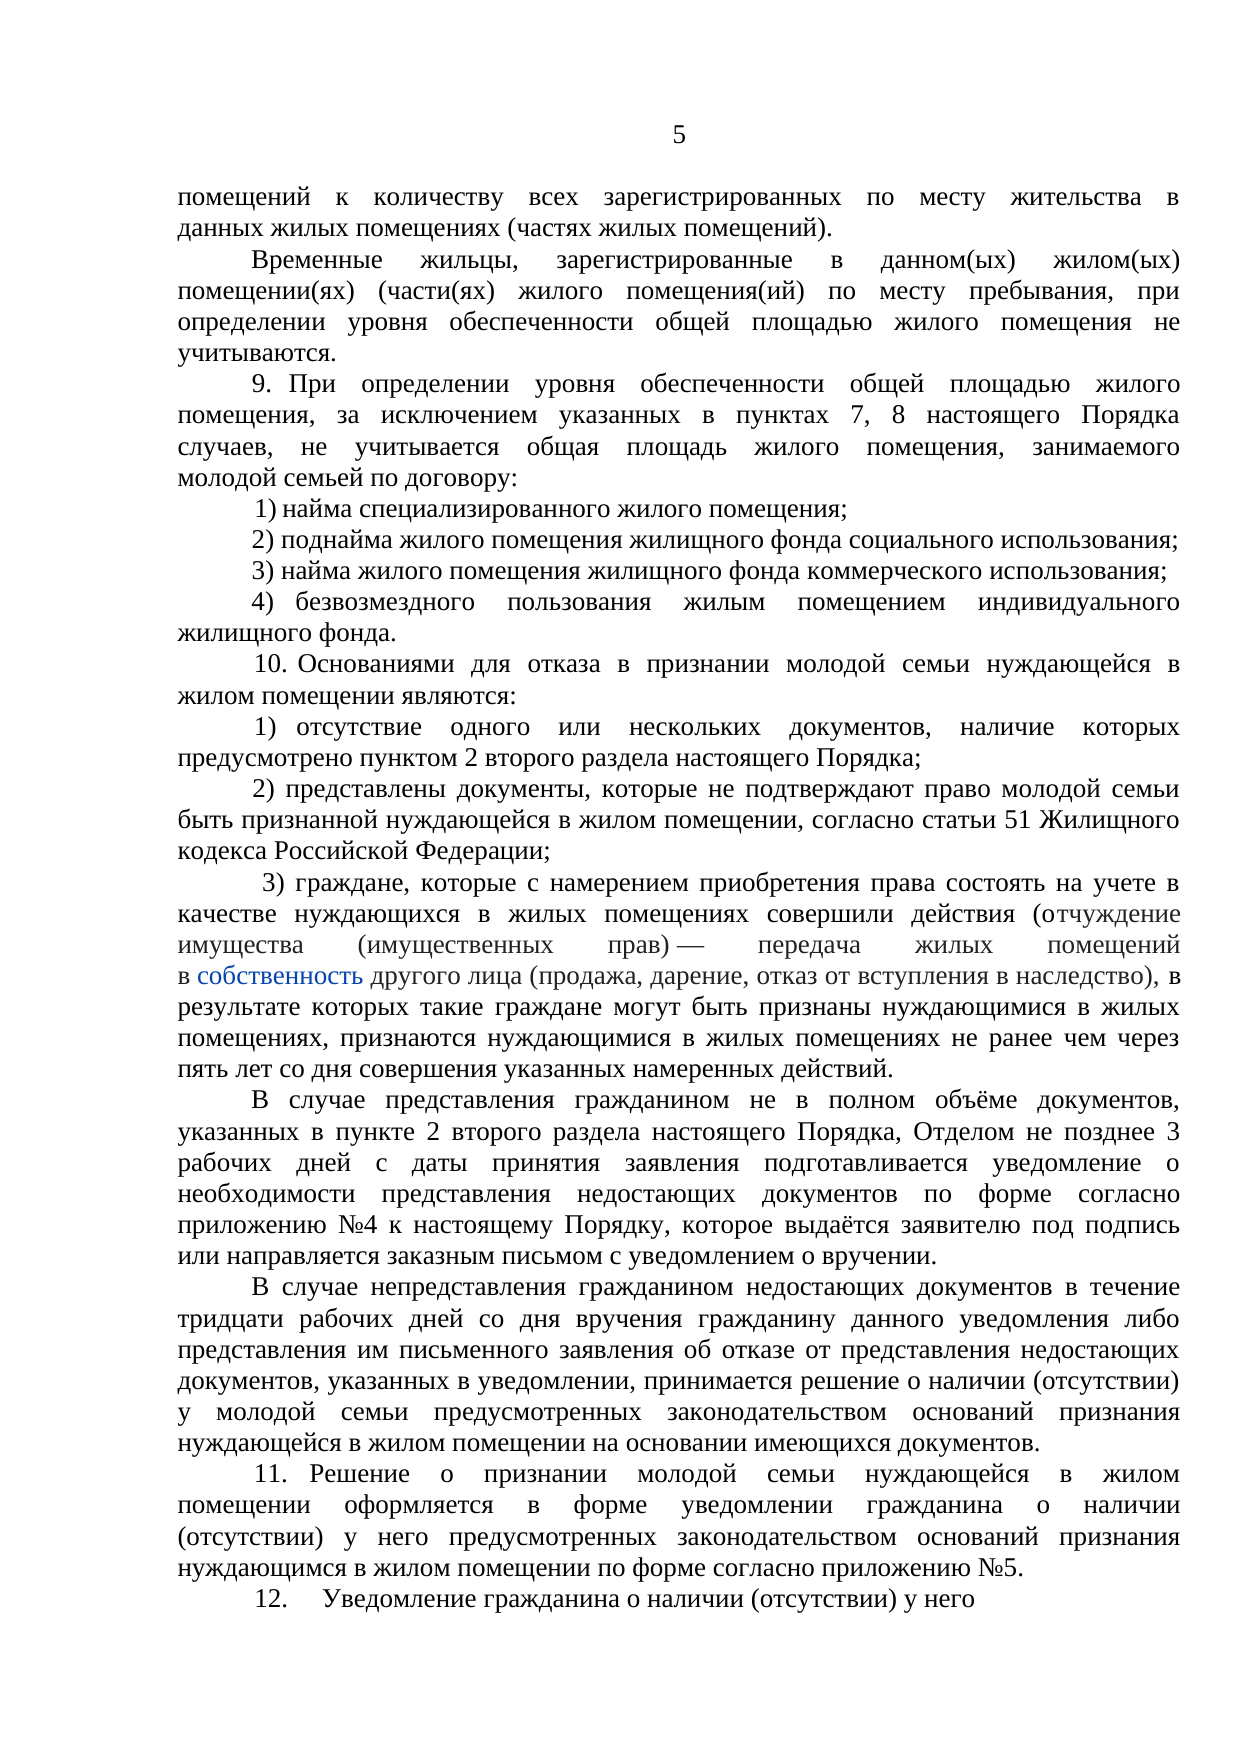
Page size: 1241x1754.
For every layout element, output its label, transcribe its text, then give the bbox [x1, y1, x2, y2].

text 1) отсутствие одного или нескольких документов, наличие которых предусмотрено пунктом 2 второго раздела настоящего Порядка; [177, 710, 1181, 772]
text 10. Основаниями для отказа в признании молодой семьи нуждающейся в жилом помещении являются: [177, 648, 1181, 710]
text 4) безвозмездного пользования жилым помещением индивидуального жилищного фонда. [177, 585, 1181, 648]
text 9. При определении уровня обеспеченности общей площадью жилого помещения, за исключением указанных в пунктах 7, 8 настоящего Порядка случаев, не учитывается общая площадь жилого помещения, занимаемого молодой семьей по договору: [177, 367, 1181, 492]
text 1) найма специализированного жилого помещения; [254, 492, 1181, 523]
list 2) поднайма жилого помещения жилищного фонда социального использования; [177, 523, 1181, 554]
text Временные жильцы, зарегистрированные в данном(ых) жилом(ых) помещении(ях) (части(ях) жилого помещения(ий) по месту пребывания, при определении уровня обеспеченности общей площадью жилого помещения не учитываются. [177, 243, 1181, 367]
list 2) представлены документы, которые не подтверждают право молодой семьи быть признанной нуждающейся в жилом помещении, согласно статьи 51 Жилищного кодекса Российской Федерации; [177, 772, 1181, 866]
text 12. Уведомление гражданина о наличии (отсутствии) у него [177, 1582, 1181, 1613]
text В случае непредставления гражданином недостающих документов в течение тридцати рабочих дней со дня вручения гражданину данного уведомления либо представления им письменного заявления об отказе от представления недостающих документов, указанных в уведомлении, принимается решение о наличии (отсутствии) у молодой семьи предусмотренных законодательством оснований признания нуждающейся в жилом помещении на основании имеющихся документов. [177, 1271, 1181, 1457]
text 11. Решение о признании молодой семьи нуждающейся в жилом помещении оформляется в форме уведомлении гражданина о наличии (отсутствии) у него предусмотренных законодательством оснований признания нуждающимся в жилом помещении по форме согласно приложению №5. [177, 1457, 1181, 1582]
list 3) граждане, которые с намерением приобретения права состоять на учете в качестве нуждающихся в жилых помещениях совершили действия (отчуждение имущества (имущественных прав) — передача жилых помещений в собственность другого лица (продажа, дарение, отказ от вступления в наследство), в результате которых такие граждане могут быть признаны нуждающимися в жилых помещениях, признаются нуждающимися в жилых помещениях не ранее чем через пять лет со дня совершения указанных намеренных действий. [177, 866, 1181, 1084]
text помещений к количеству всех зарегистрированных по месту жительства в данных жилых помещениях (частях жилых помещений). [177, 180, 1181, 243]
text В случае представления гражданином не в полном объёме документов, указанных в пункте 2 второго раздела настоящего Порядка, Отделом не позднее 3 рабочих дней с даты принятия заявления подготавливается уведомление о необходимости представления недостающих документов по форме согласно приложению №4 к настоящему Порядку, которое выдаётся заявителю под подпись или направляется заказным письмом с уведомлением о вручении. [177, 1084, 1181, 1271]
list 3) найма жилого помещения жилищного фонда коммерческого использования; [177, 554, 1181, 585]
text 5 [177, 118, 1181, 149]
